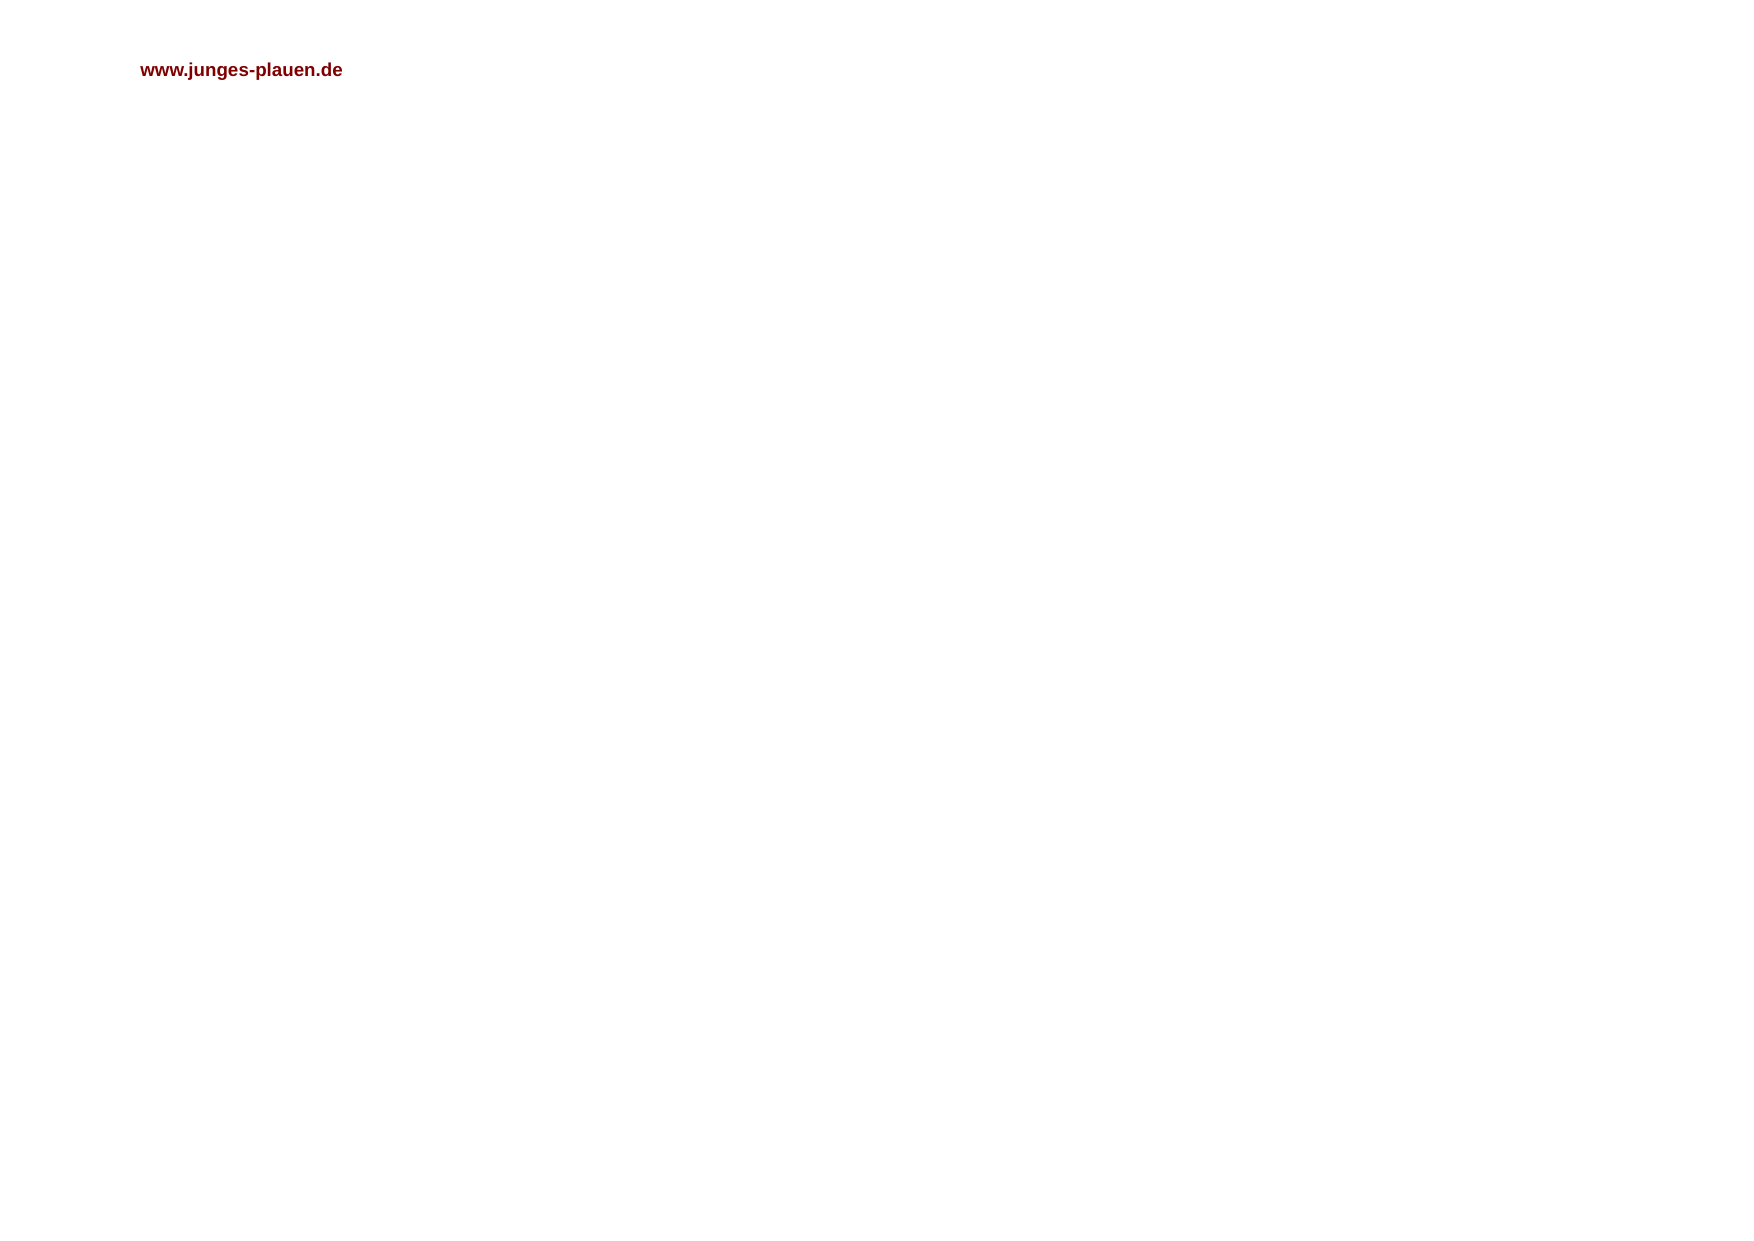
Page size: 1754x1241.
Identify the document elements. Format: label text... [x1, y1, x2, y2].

text www.junges-plauen.de [59, 59, 424, 81]
